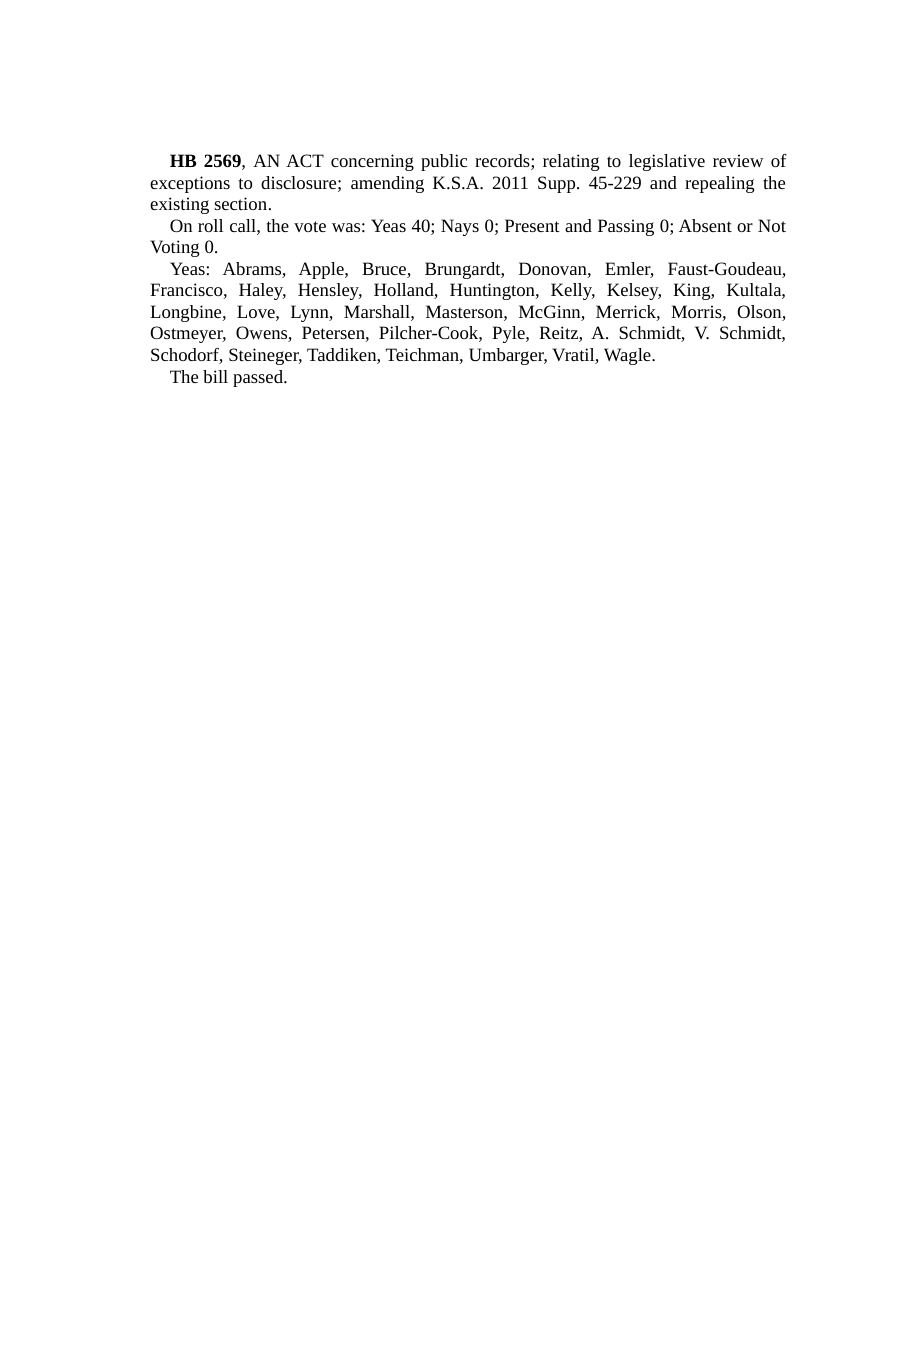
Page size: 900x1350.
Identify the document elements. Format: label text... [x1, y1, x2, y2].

text Yeas: Abrams, Apple, Bruce, Brungardt, Donovan, Emler, Faust-Goudeau, Francisco, Haley, Hensley, Holland, Huntington, Kelly, Kelsey, King, Kultala, Longbine, Love, Lynn, Marshall, Masterson, McGinn, Merrick, Morris, Olson, Ostmeyer, Owens, Petersen, Pilcher-Cook, Pyle, Reitz, A. Schmidt, V. Schmidt, Schodorf, Steineger, Taddiken, Teichman, Umbarger, Vratil, Wagle. [150, 258, 787, 366]
text The bill passed. [150, 366, 787, 387]
text HB 2569, AN ACT concerning public records; relating to legislative review of exceptions to disclosure; amending K.S.A. 2011 Supp. 45-229 and repealing the existing section. [150, 150, 787, 215]
text On roll call, the vote was: Yeas 40; Nays 0; Present and Passing 0; Absent or Not Voting 0. [150, 215, 787, 258]
